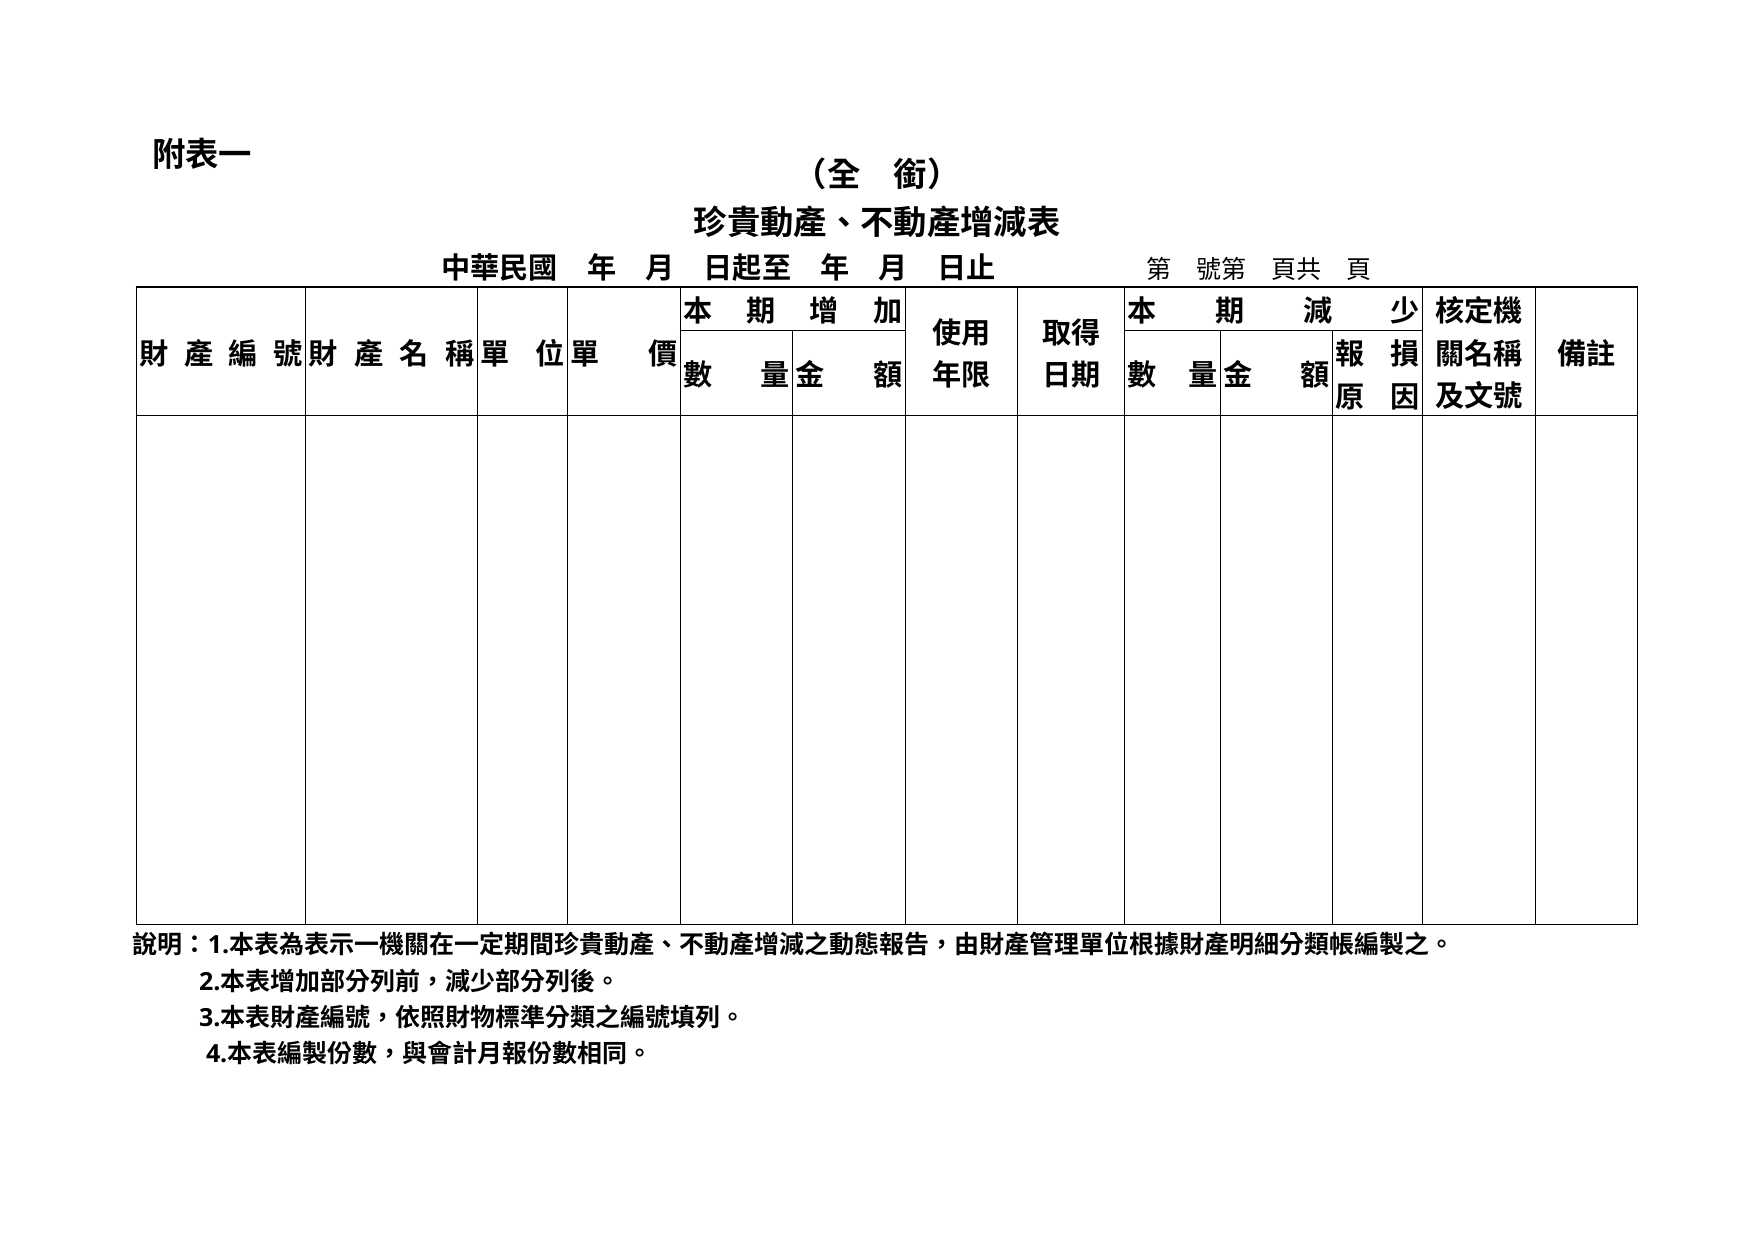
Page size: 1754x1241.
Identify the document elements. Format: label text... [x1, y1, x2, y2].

table_cell [681, 416, 792, 924]
table_header 核定機 關名稱 及文號 [1423, 288, 1535, 415]
table_cell [1423, 416, 1535, 924]
table_cell 數量 [681, 331, 792, 415]
table_cell 報損 原因 [1333, 331, 1422, 415]
table_cell [1221, 416, 1332, 924]
table_header 本期增加 [681, 288, 905, 330]
table_header 本期減少 [1125, 288, 1422, 330]
table_header 單價 [568, 288, 680, 415]
text 說明：1.本表為表示一機關在一定期間珍貴動產、不動產增減之動態報告，由財產管理單位根據財產明細分類帳編製之。 [133, 925, 1636, 961]
table_header 單位 [478, 288, 567, 415]
table_cell 數量 [1125, 331, 1220, 415]
table_cell [1333, 416, 1422, 924]
table_header 取得 日期 [1018, 288, 1124, 415]
table_cell 金額 [793, 331, 905, 415]
table_cell [568, 416, 680, 924]
text 附表一 [152, 137, 271, 174]
table_cell [1018, 416, 1124, 924]
table_header 使用 年限 [906, 288, 1017, 415]
text 珍貴動產、不動產增減表 [118, 196, 1636, 244]
table_cell [306, 416, 477, 924]
text 中華民國 年 月 日起至 年 月 日止 第 號第 頁共 頁 [118, 244, 1636, 286]
table_cell [1536, 416, 1637, 924]
table_cell [137, 416, 305, 924]
table_cell [1125, 416, 1220, 924]
text 4.本表編製份數，與會計月報份數相同。 [118, 1033, 1636, 1070]
subtitle （全 銜） [118, 129, 1636, 196]
table_header 備註 [1536, 288, 1637, 415]
table_header 財產名稱 [306, 288, 477, 415]
table_cell [478, 416, 567, 924]
table_cell [793, 416, 905, 924]
table_header 財產編號 [137, 288, 305, 415]
table_cell [906, 416, 1017, 924]
text 3.本表財產編號，依照財物標準分類之編號填列。 [118, 997, 1636, 1033]
text 2.本表增加部分列前，減少部分列後。 [118, 961, 1636, 997]
table_cell 金額 [1221, 331, 1332, 415]
